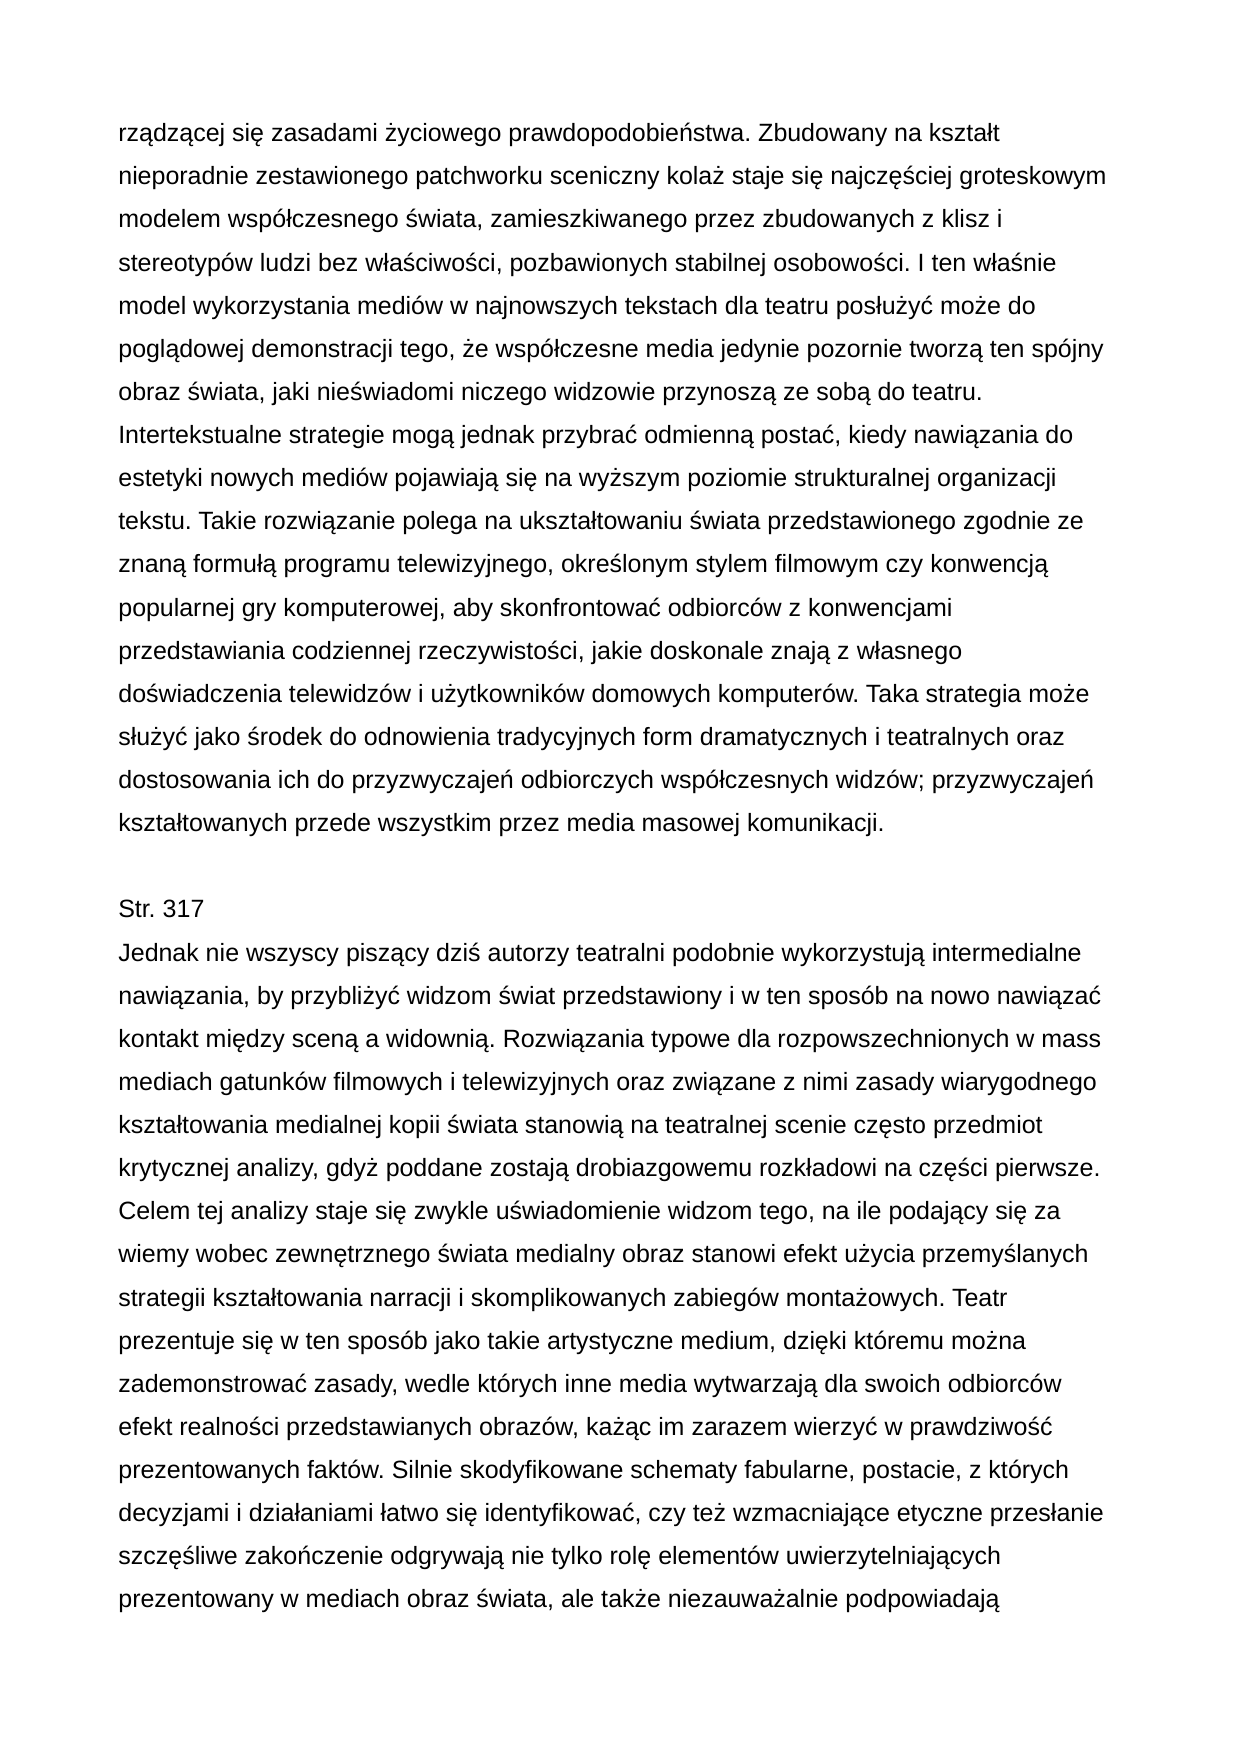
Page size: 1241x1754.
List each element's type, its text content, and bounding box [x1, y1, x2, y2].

text rządzącej się zasadami życiowego prawdopodobieństwa. Zbudowany na kształt nieporadnie zestawionego patchworku sceniczny kolaż staje się najczęściej groteskowym modelem współczesnego świata, zamieszkiwanego przez zbudowanych z klisz i stereotypów ludzi bez właściwości, pozbawionych stabilnej osobowości. I ten właśnie model wykorzystania mediów w najnowszych tekstach dla teatru posłużyć może do poglądowej demonstracji tego, że współczesne media jedynie pozornie tworzą ten spójny obraz świata, jaki nieświadomi niczego widzowie przynoszą ze sobą do teatru. [118, 118, 1122, 406]
text Jednak nie wszyscy piszący dziś autorzy teatralni podobnie wykorzystują intermedialne nawiązania, by przybliżyć widzom świat przedstawiony i w ten sposób na nowo nawiązać kontakt między sceną a widownią. Rozwiązania typowe dla rozpowszechnionych w mass mediach gatunków filmowych i telewizyjnych oraz związane z nimi zasady wiarygodnego kształtowania medialnej kopii świata stanowią na teatralnej scenie często przedmiot krytycznej analizy, gdyż poddane zostają drobiazgowemu rozkładowi na części pierwsze. Celem tej analizy staje się zwykle uświadomienie widzom tego, na ile podający się za wiemy wobec zewnętrznego świata medialny obraz stanowi efekt użycia przemyślanych strategii kształtowania narracji i skomplikowanych zabiegów montażowych. Teatr prezentuje się w ten sposób jako takie artystyczne medium, dzięki któremu można zademonstrować zasady, wedle których inne media wytwarzają dla swoich odbiorców efekt realności przedstawianych obrazów, każąc im zarazem wierzyć w prawdziwość prezentowanych faktów. Silnie skodyfikowane schematy fabularne, postacie, z których decyzjami i działaniami łatwo się identyfikować, czy też wzmacniające etyczne przesłanie szczęśliwe zakończenie odgrywają nie tylko rolę elementów uwierzytelniających prezentowany w mediach obraz świata, ale także niezauważalnie podpowiadają [118, 937, 1122, 1613]
text Intertekstualne strategie mogą jednak przybrać odmienną postać, kiedy nawiązania do estetyki nowych mediów pojawiają się na wyższym poziomie strukturalnej organizacji tekstu. Takie rozwiązanie polega na ukształtowaniu świata przedstawionego zgodnie ze znaną formułą programu telewizyjnego, określonym stylem filmowym czy konwencją popularnej gry komputerowej, aby skonfrontować odbiorców z konwencjami przedstawiania codziennej rzeczywistości, jakie doskonale znają z własnego doświadczenia telewidzów i użytkowników domowych komputerów. Taka strategia może służyć jako środek do odnowienia tradycyjnych form dramatycznych i teatralnych oraz dostosowania ich do przyzwyczajeń odbiorczych współczesnych widzów; przyzwyczajeń kształtowanych przede wszystkim przez media masowej komunikacji. [118, 420, 1122, 837]
text Str. 317 [118, 894, 1122, 923]
